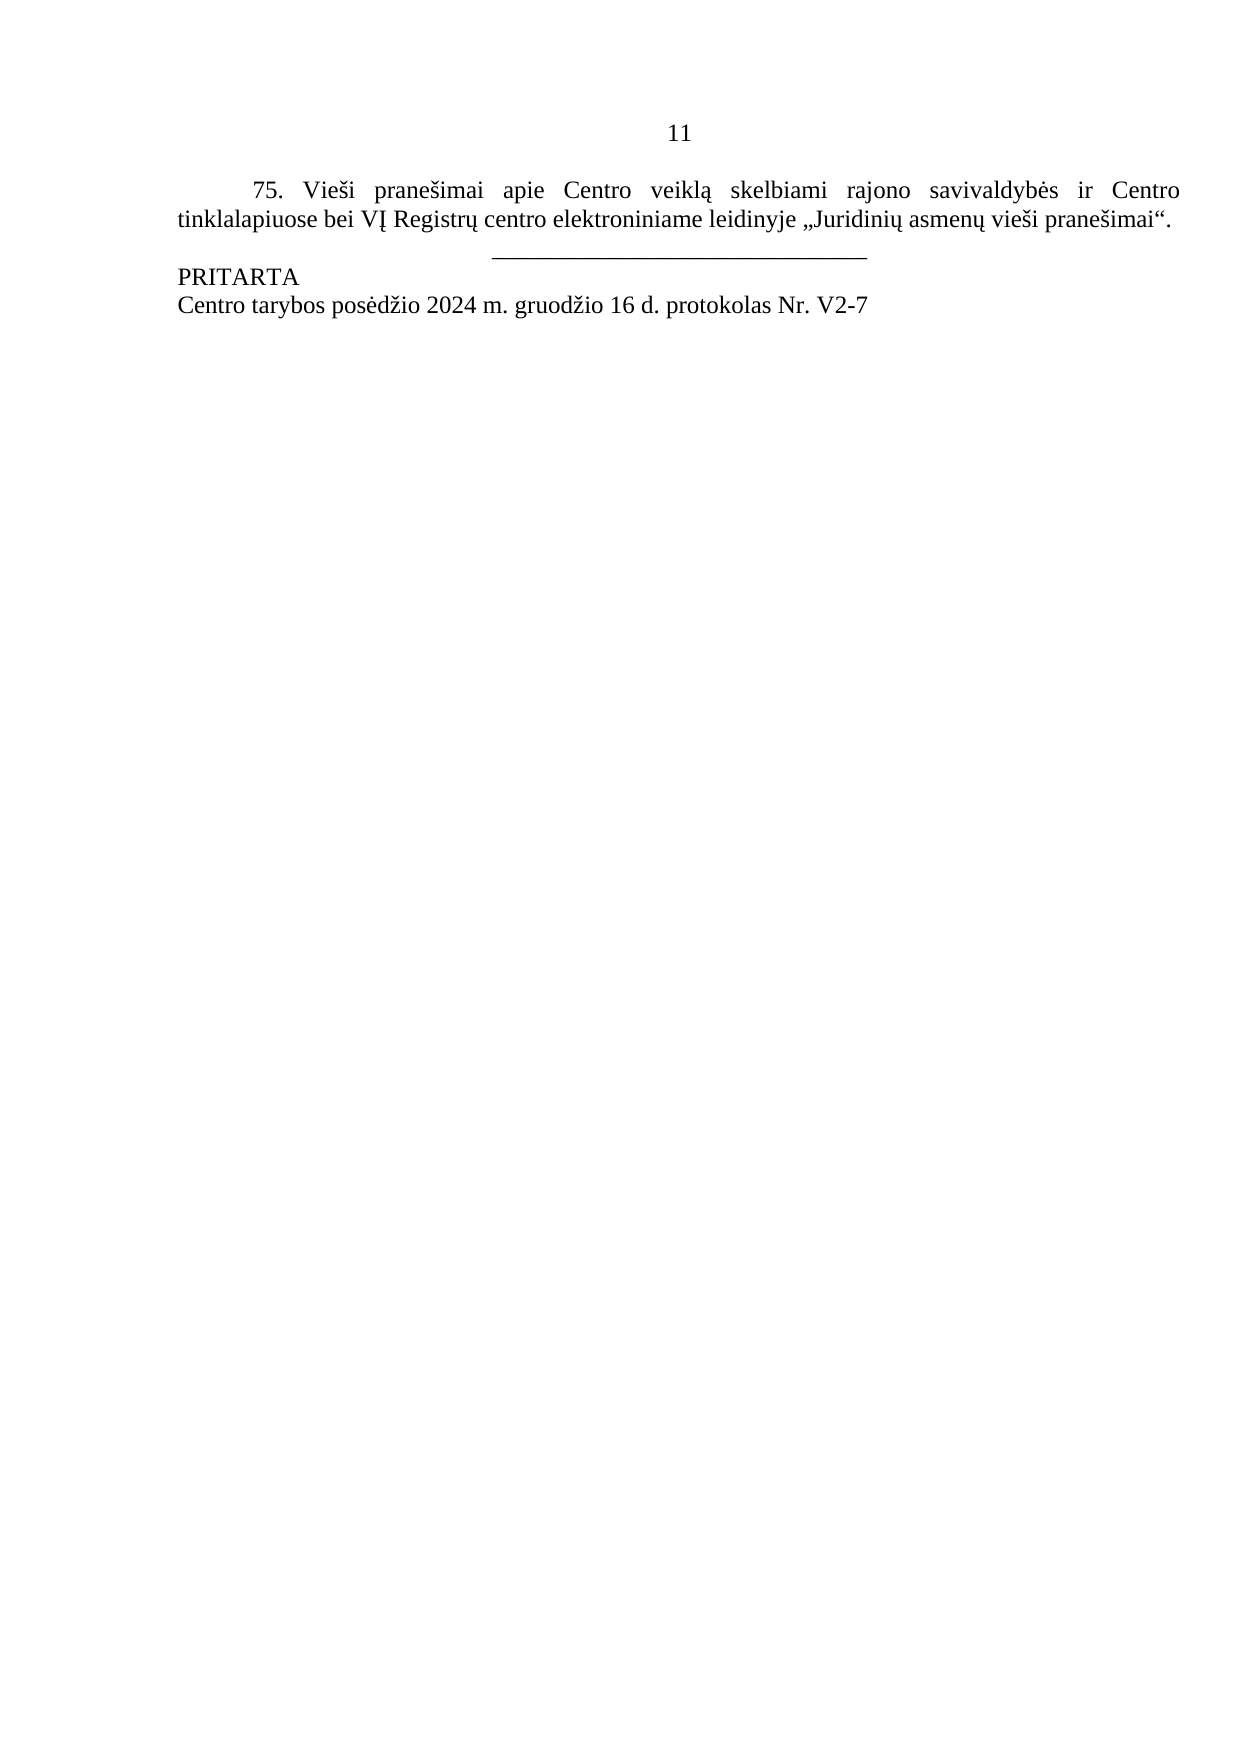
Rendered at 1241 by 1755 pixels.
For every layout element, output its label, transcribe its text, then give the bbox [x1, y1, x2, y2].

text PRITARTA [177, 262, 1181, 291]
text ______________________________ [177, 233, 1181, 262]
text 75. Vieši pranešimai apie Centro veiklą skelbiami rajono savivaldybės ir Centro tinklalapiuose bei VĮ Registrų centro elektroniniame leidinyje „Juridinių asmenų vieši pranešimai“. [177, 176, 1181, 233]
text Centro tarybos posėdžio 2024 m. gruodžio 16 d. protokolas Nr. V2-7 [177, 291, 1181, 319]
